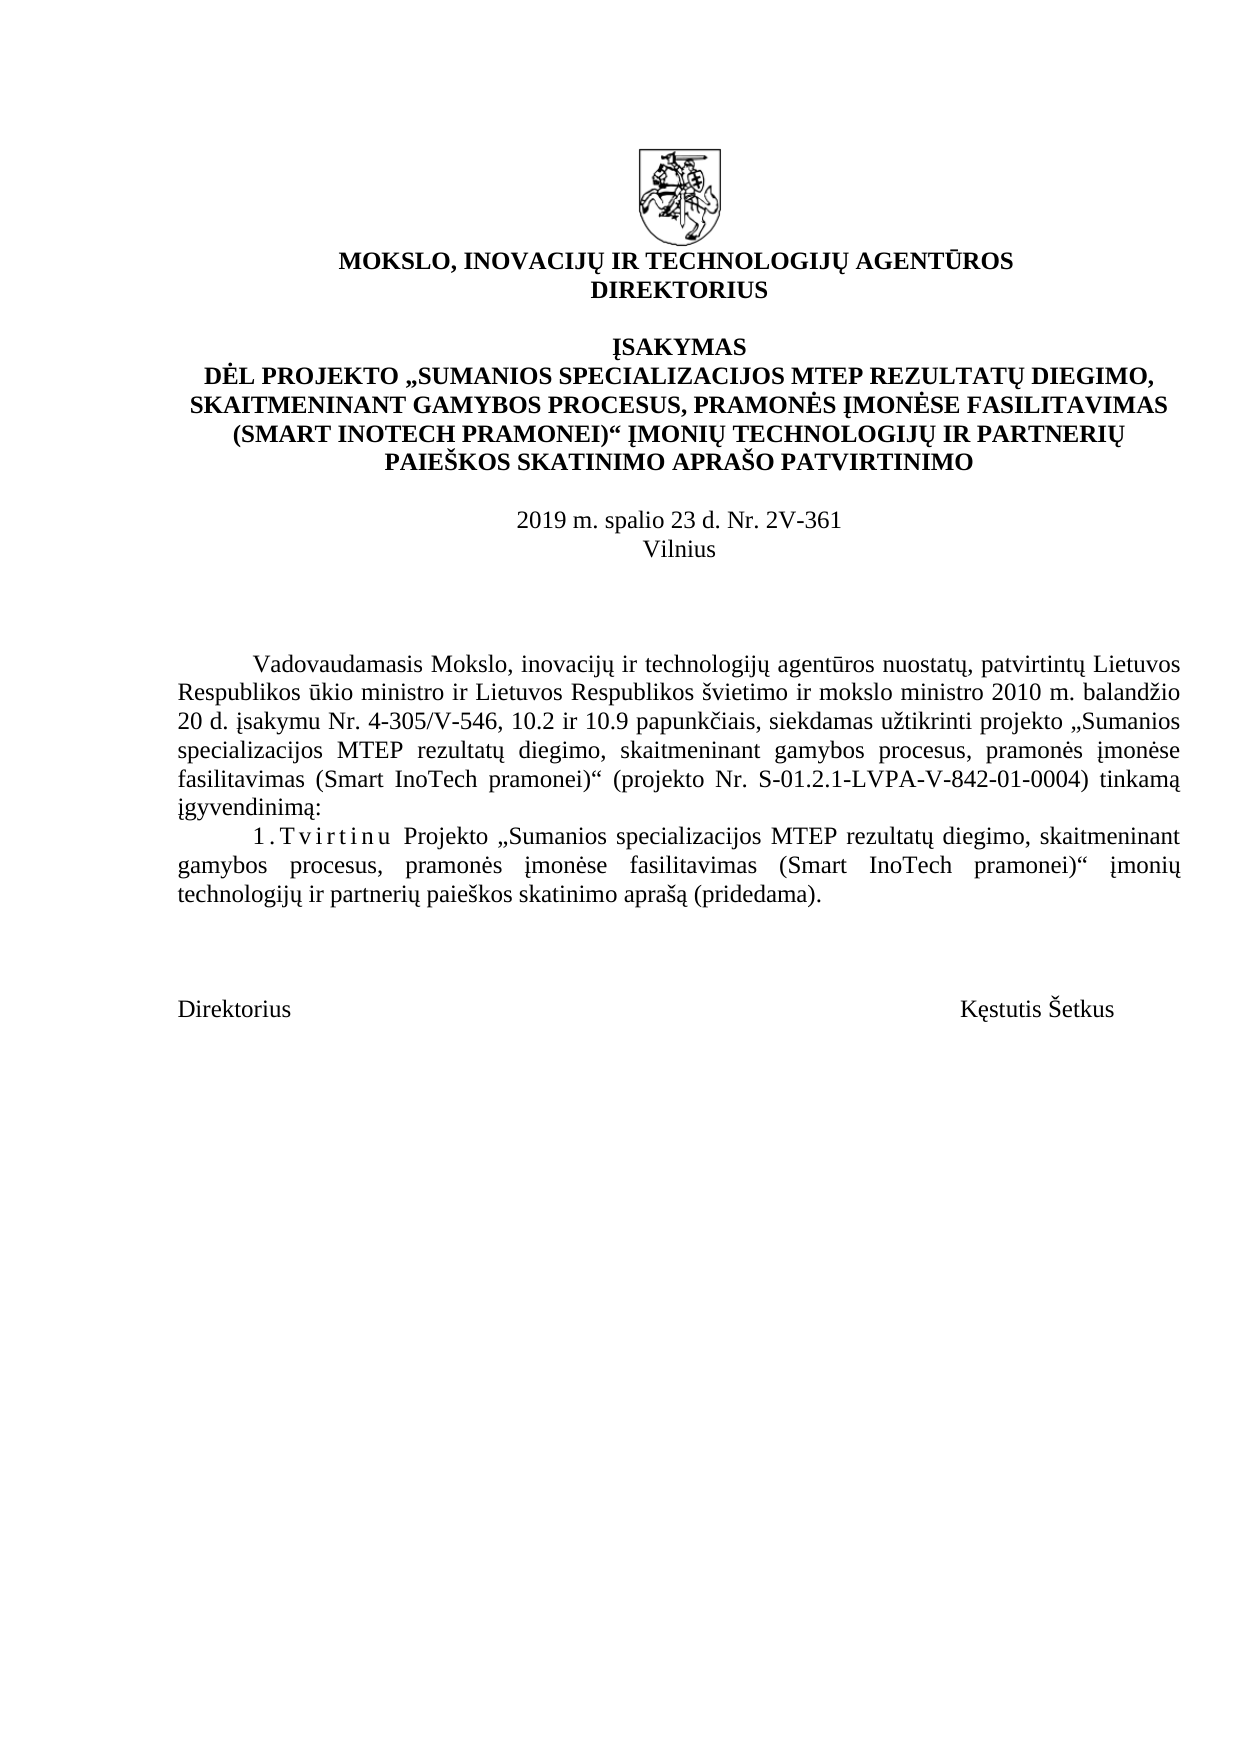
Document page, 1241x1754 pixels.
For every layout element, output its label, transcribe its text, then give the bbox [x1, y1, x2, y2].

text 2019 m. spalio 23 d. Nr. 2V-361 [177, 505, 1181, 534]
text Direktorius Kęstutis Šetkus [177, 994, 1181, 1022]
text 1.Tvirtinu Projekto „Sumanios specializacijos MTEP rezultatų diegimo, skaitmeninant gamybos procesus, pramonės įmonėse fasilitavimas (Smart InoTech pramonei)“ įmonių technologijų ir partnerių paieškos skatinimo aprašą (pridedama). [177, 821, 1181, 907]
text DĖL PROJEKTO „SUMANIOS SPECIALIZACIJOS MTEP REZULTATŲ DIEGIMO, SKAITMENINANT GAMYBOS PROCESUS, PRAMONĖS ĮMONĖSE FASILITAVIMAS (SMART INOTECH PRAMONEI)“ ĮMONIŲ TECHNOLOGIJŲ IR PARTNERIŲ PAIEŠKOS SKATINIMO APRAŠO PATVIRTINIMO [177, 361, 1181, 476]
text Vilnius [177, 534, 1181, 562]
text Vadovaudamasis Mokslo, inovacijų ir technologijų agentūros nuostatų, patvirtintų Lietuvos Respublikos ūkio ministro ir Lietuvos Respublikos švietimo ir mokslo ministro 2010 m. balandžio 20 d. įsakymu Nr. 4-305/V-546, 10.2 ir 10.9 papunkčiais, siekdamas užtikrinti projekto „Sumanios specializacijos MTEP rezultatų diegimo, skaitmeninant gamybos procesus, pramonės įmonėse fasilitavimas (Smart InoTech pramonei)“ (projekto Nr. S-01.2.1-LVPA-V-842-01-0004) tinkamą įgyvendinimą: [177, 649, 1181, 821]
text ĮSAKYMAS [177, 332, 1181, 361]
text DIREKTORIUS [177, 275, 1181, 304]
text MOKSLO, inovacijų IR TECHNOLOGIJŲ AGENTŪROS [177, 246, 1181, 275]
